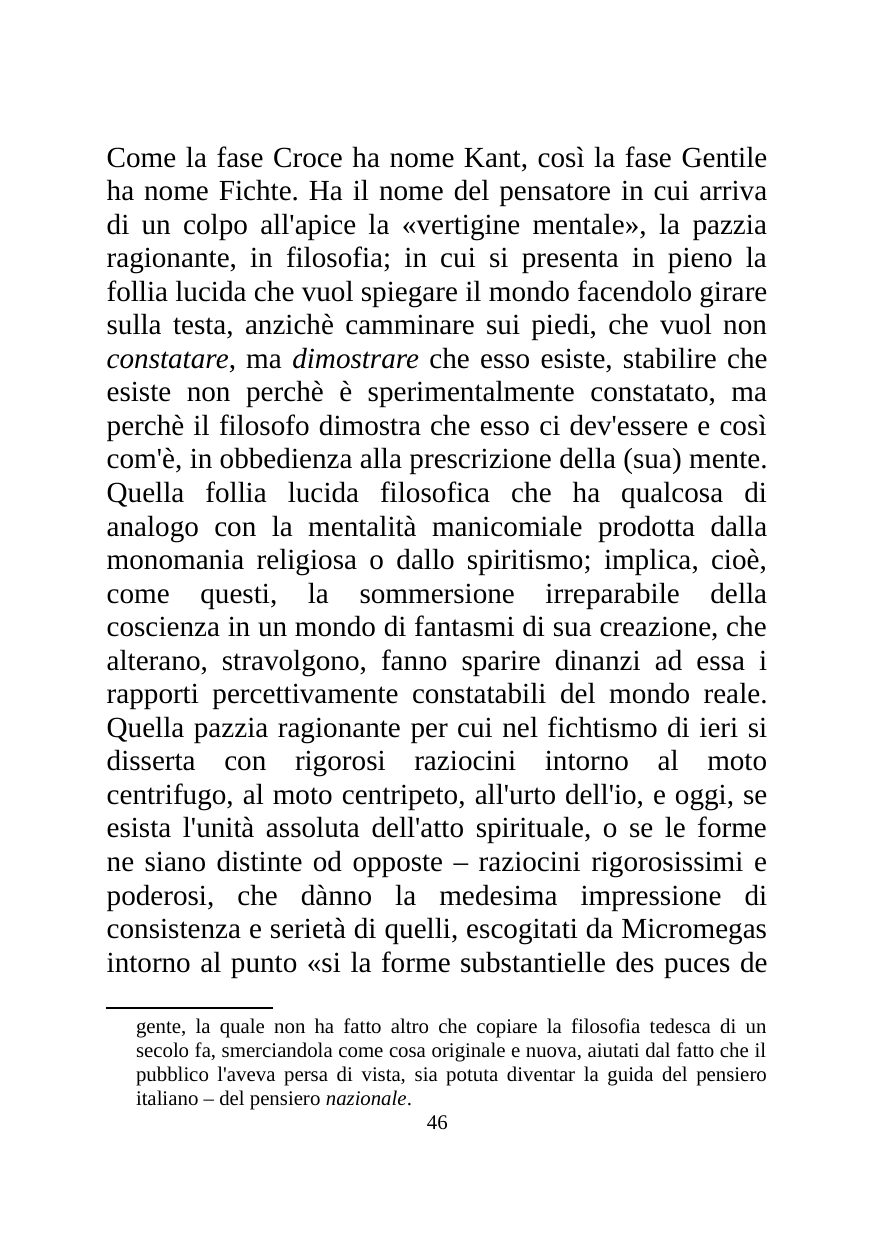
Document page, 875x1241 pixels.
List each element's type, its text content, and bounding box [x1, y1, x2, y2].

text Come la fase Croce ha nome Kant, così la fase Gentile ha nome Fichte. Ha il nome del pensatore in cui arriva di un colpo all'apice la «vertigine mentale», la pazzia ragionante, in filosofia; in cui si presenta in pieno la follia lucida che vuol spiegare il mondo facendolo girare sulla testa, anzichè camminare sui piedi, che vuol non constatare, ma dimostrare che esso esiste, stabilire che esiste non perchè è sperimentalmente constatato, ma perchè il filosofo dimostra che esso ci dev'essere e così com'è, in obbedienza alla prescrizione della (sua) mente. Quella follia lucida filosofica che ha qualcosa di analogo con la mentalità manicomiale prodotta dalla monomania religiosa o dallo spiritismo; implica, cioè, come questi, la sommersione irreparabile della coscienza in un mondo di fantasmi di sua creazione, che alterano, stravolgono, fanno sparire dinanzi ad essa i rapporti percettivamente constatabili del mondo reale. Quella pazzia ragionante per cui nel fichtismo di ieri si disserta con rigorosi raziocini intorno al moto centrifugo, al moto centripeto, all'urto dell'io, e oggi, se esista l'unità assoluta dell'atto spirituale, o se le forme ne siano distinte od opposte – raziocini rigorosissimi e poderosi, che dànno la medesima impressione di consistenza e serietà di quelli, escogitati da Micromegas intorno al punto «si la forme substantielle des puces de [106, 140, 768, 978]
text gente, la quale non ha fatto altro che copiare la filosofia tedesca di un secolo fa, smerciandola come cosa originale e nuova, aiutati dal fatto che il pubblico l'aveva persa di vista, sia potuta diventar la guida del pensiero italiano – del pensiero nazionale. [106, 1014, 768, 1110]
